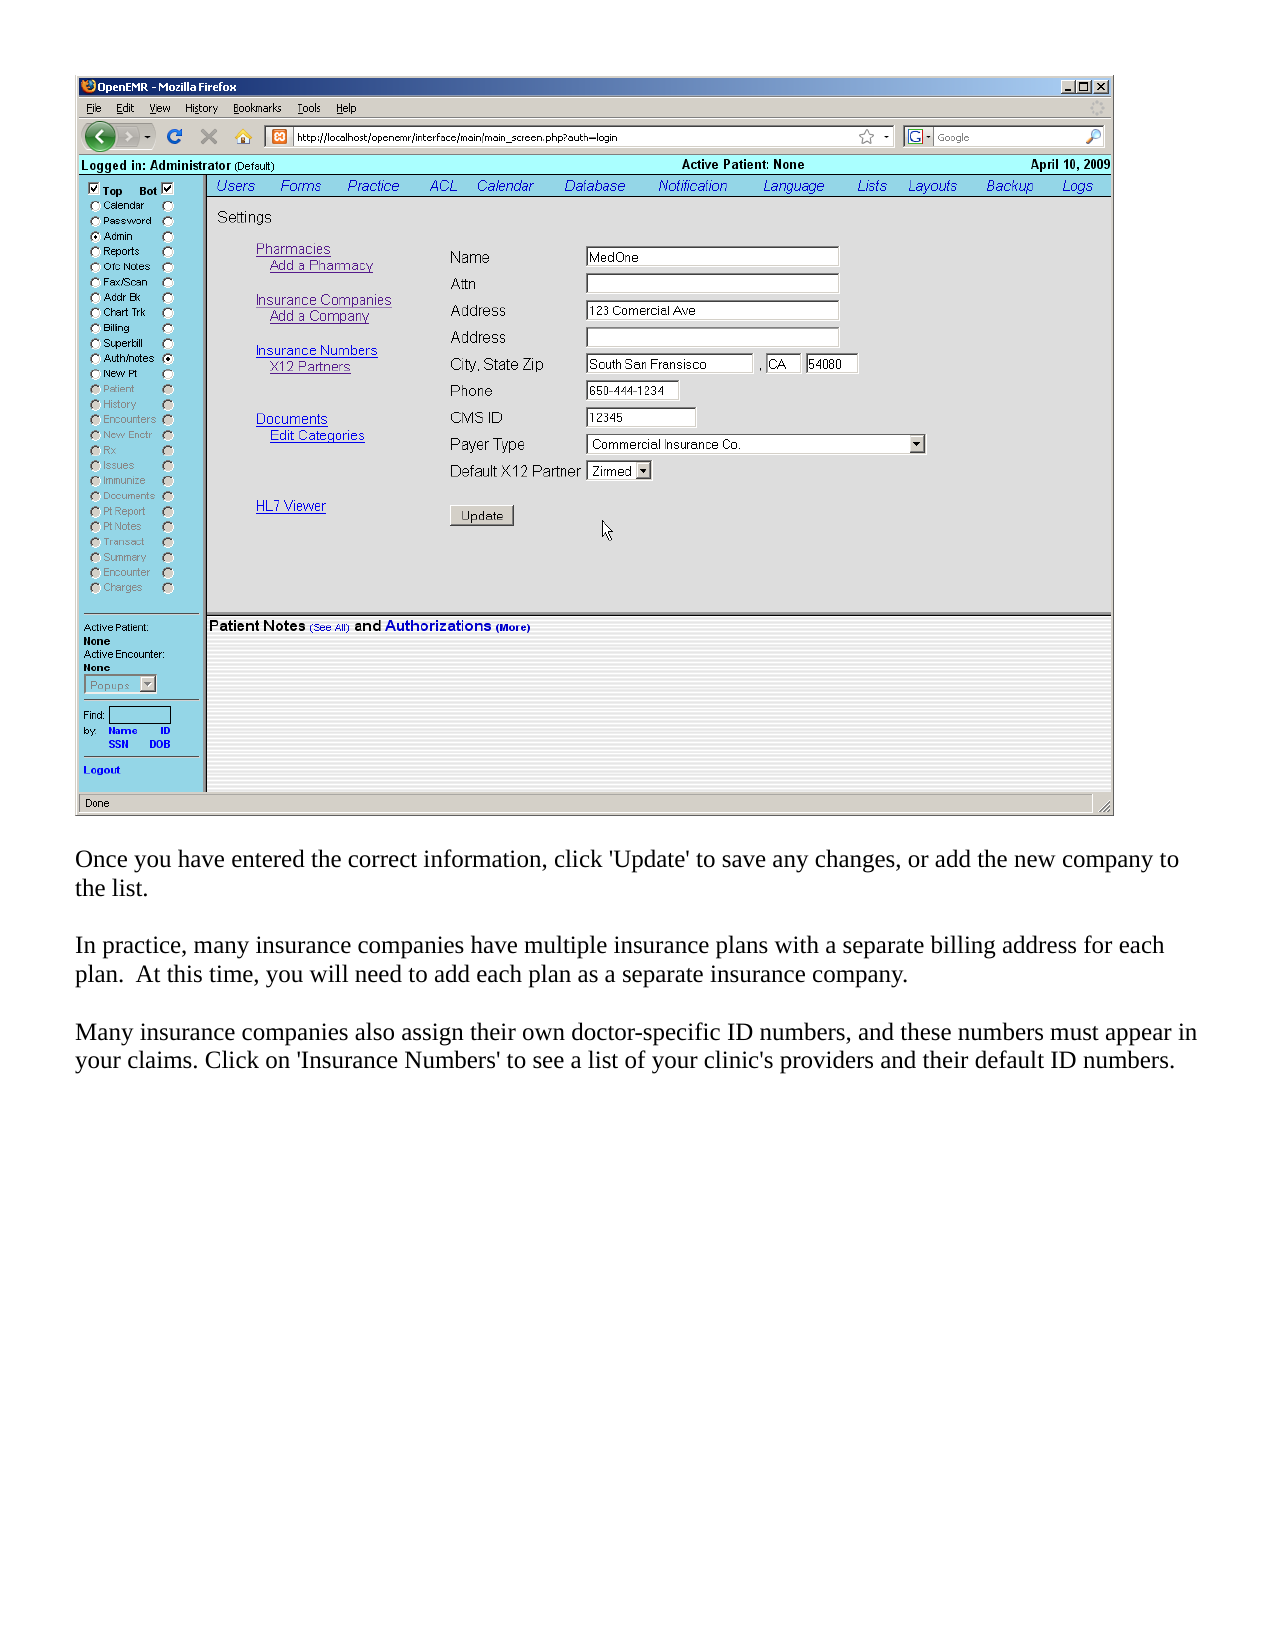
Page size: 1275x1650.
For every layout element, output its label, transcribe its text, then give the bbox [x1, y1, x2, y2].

text Many insurance companies also assign their own doctor-specific ID numbers, and these numbers must appear in your claims. Click on 'Insurance Numbers' to see a list of your clinic's providers and their default ID numbers. [75, 1017, 1200, 1074]
text Once you have entered the correct information, click 'Update' to save any changes, or add the new company to the list. [75, 844, 1200, 902]
picture [75, 75, 1114, 816]
text In practice, many insurance companies have multiple insurance plans with a separate billing address for each plan. At this time, you will need to add each plan as a separate insurance company. [75, 930, 1200, 988]
